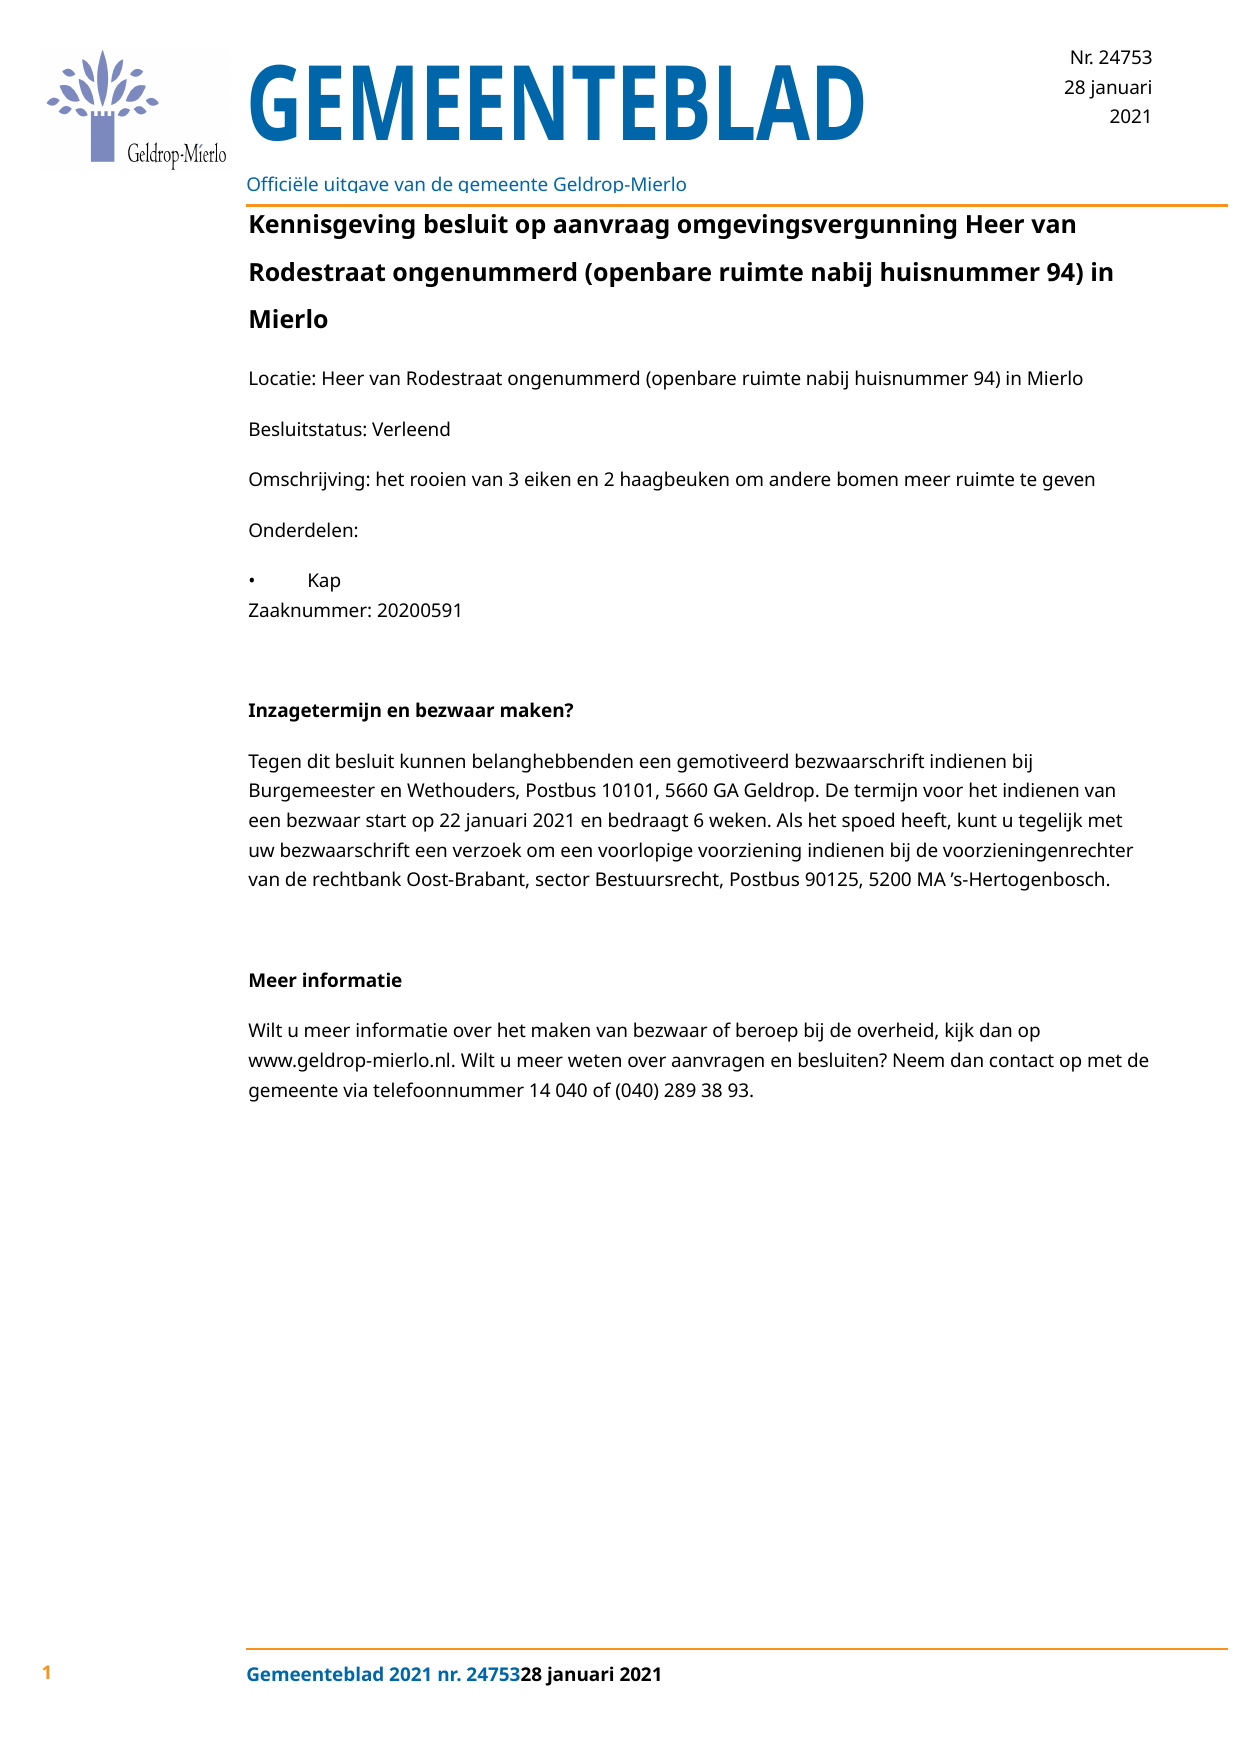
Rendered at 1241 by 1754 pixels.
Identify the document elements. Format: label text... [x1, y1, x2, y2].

text Meer informatie [248, 967, 1152, 993]
text Besluitstatus: Verleend [248, 416, 1152, 442]
text Inzagetermijn en bezwaar maken? [248, 698, 1152, 723]
list Kap [248, 567, 1152, 593]
text Kennisgeving besluit op aanvraag omgevingsvergunning Heer van Rodestraat ongenummerd (openbare ruimte nabij huisnummer 94) in Mierlo [248, 207, 1152, 336]
text Onderdelen: [248, 517, 1152, 542]
text Omschrijving: het rooien van 3 eiken en 2 haagbeuken om andere bomen meer ruimte te geven [248, 466, 1152, 492]
text Zaaknummer: 20200591 [248, 597, 1152, 622]
text Wilt u meer informatie over het maken van bezwaar of beroep bij de overheid, kijk dan op www.geldrop-mierlo.nl. Wilt u meer weten over aanvragen en besluiten? Neem dan contact op met de gemeente via telefoonnummer 14 040 of (040) 289 38 93. [248, 1018, 1152, 1102]
picture [41, 47, 231, 172]
text Tegen dit besluit kunnen belanghebbenden een gemotiveerd bezwaarschrift indienen bij Burgemeester en Wethouders, Postbus 10101, 5660 GA Geldrop. De termijn voor het indienen van een bezwaar start op 22 januari 2021 en bedraagt 6 weken. Als het spoed heeft, kunt u tegelijk met uw bezwaarschrift een verzoek om een voorlopige voorziening indienen bij de voorzieningenrechter van de rechtbank Oost-Brabant, sector Bestuursrecht, Postbus 90125, 5200 MA ’s-Hertogenbosch. [248, 748, 1152, 892]
text Locatie: Heer van Rodestraat ongenummerd (openbare ruimte nabij huisnummer 94) in Mierlo [248, 366, 1152, 391]
